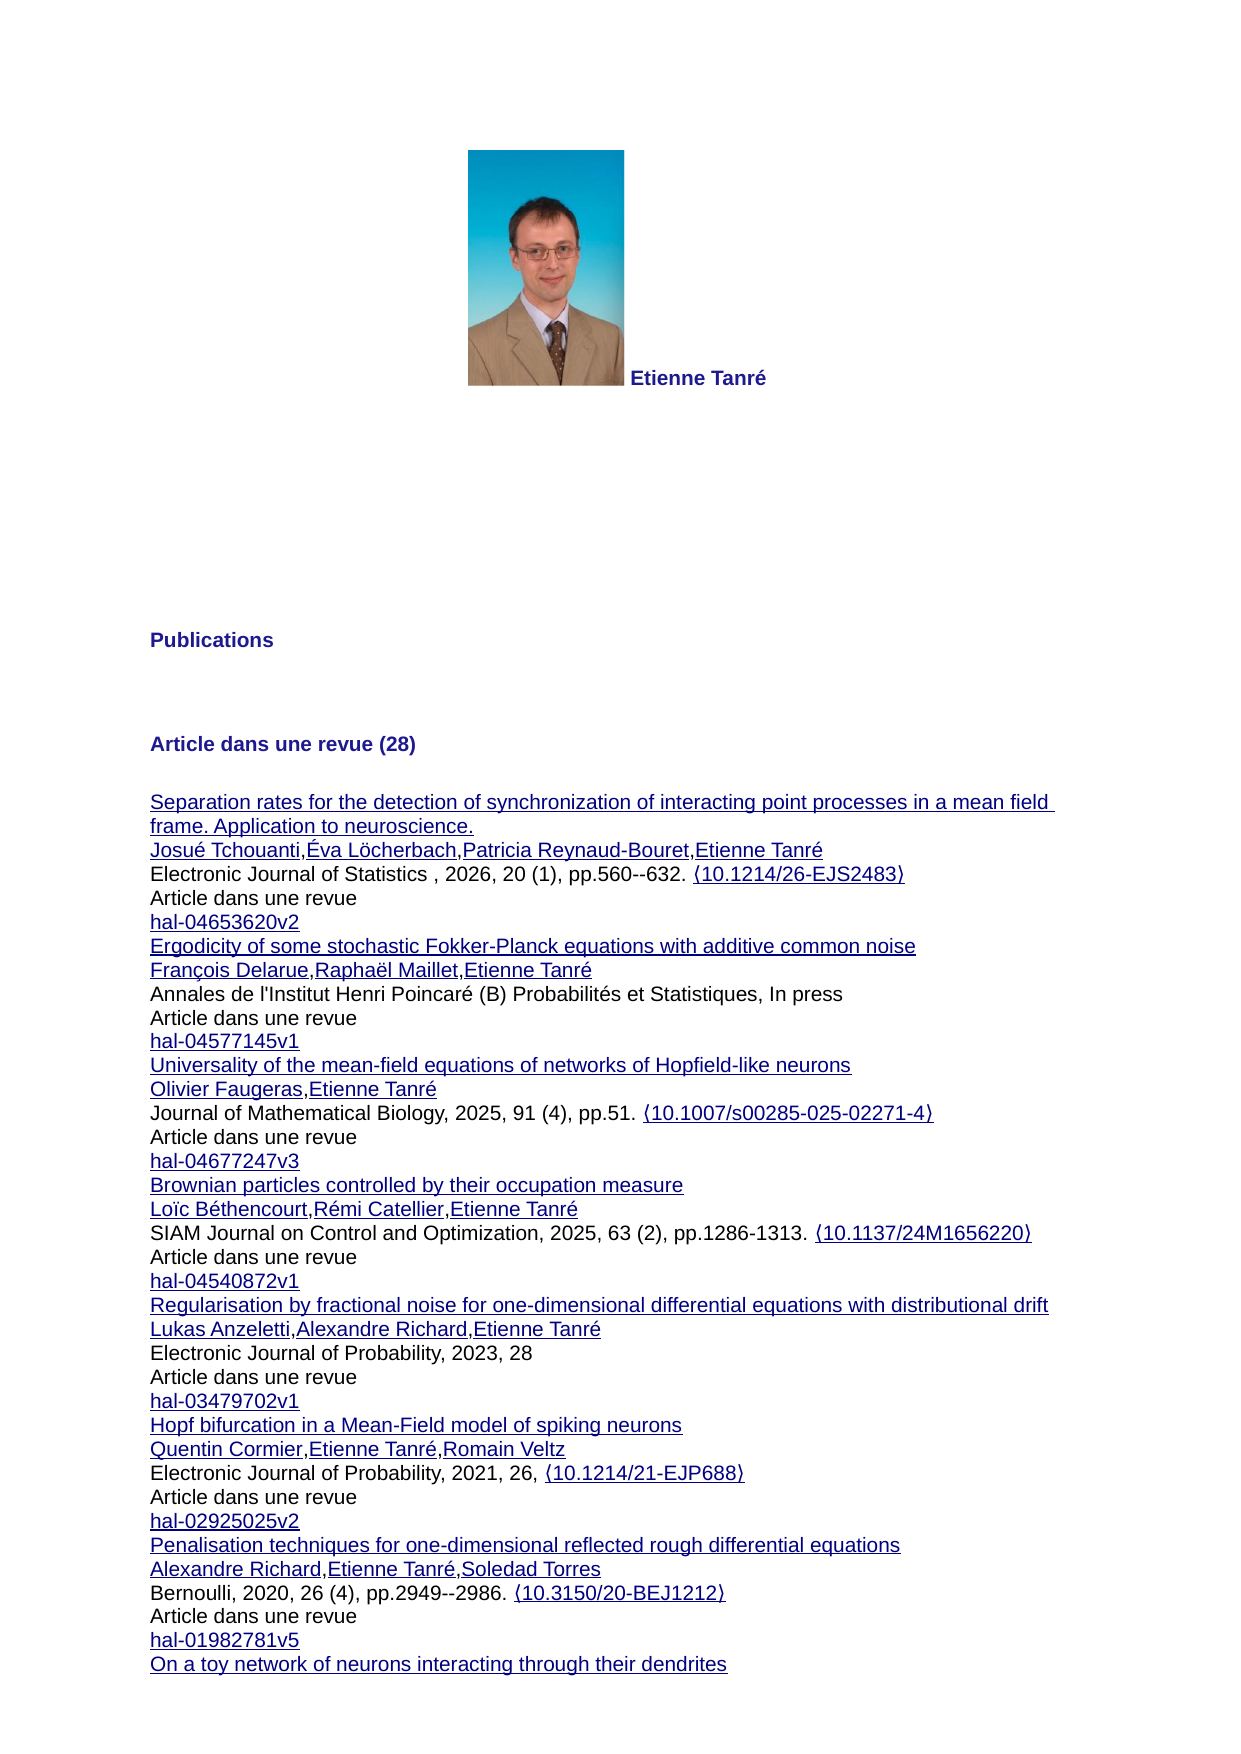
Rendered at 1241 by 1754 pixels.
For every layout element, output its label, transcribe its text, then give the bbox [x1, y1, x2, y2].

picture [468, 196, 625, 386]
table_header Separation rates for the detection of synchronization of interacting point processes in a mean field frame. Application to neuroscience. Josué Tchouanti,Éva Löcherbach,Patricia Reynaud-Bouret,Etienne Tanré Electronic Journal of Statistics , 2026, 20 (1), pp.560--632. ⟨10.1214/26-EJS2483⟩ Article dans une revue hal-04653620v2 [150, 790, 1090, 933]
table_cell Penalisation techniques for one-dimensional reflected rough differential equations Alexandre Richard,Etienne Tanré,Soledad Torres Bernoulli, 2020, 26 (4), pp.2949--2986. ⟨10.3150/20-BEJ1212⟩ Article dans une revue hal-01982781v5 [150, 1533, 1090, 1652]
subtitle Article dans une revue (28) [150, 731, 1090, 755]
table_cell Hopf bifurcation in a Mean-Field model of spiking neurons Quentin Cormier,Etienne Tanré,Romain Veltz Electronic Journal of Probability, 2021, 26, ⟨10.1214/21-EJP688⟩ Article dans une revue hal-02925025v2 [150, 1413, 1090, 1532]
table_cell Ergodicity of some stochastic Fokker-Planck equations with additive common noise François Delarue,Raphaël Maillet,Etienne Tanré Annales de l'Institut Henri Poincaré (B) Probabilités et Statistiques, In press Article dans une revue hal-04577145v1 [150, 934, 1090, 1053]
table_cell Regularisation by fractional noise for one-dimensional differential equations with distributional drift Lukas Anzeletti,Alexandre Richard,Etienne Tanré Electronic Journal of Probability, 2023, 28 Article dans une revue hal-03479702v1 [150, 1293, 1090, 1413]
subtitle Publications [150, 628, 1090, 652]
subtitle Etienne Tanré [150, 150, 1090, 390]
table_cell Brownian particles controlled by their occupation measure Loïc Béthencourt,Rémi Catellier,Etienne Tanré SIAM Journal on Control and Optimization, 2025, 63 (2), pp.1286-1313. ⟨10.1137/24M1656220⟩ Article dans une revue hal-04540872v1 [150, 1173, 1090, 1293]
table_cell Universality of the mean-field equations of networks of Hopfield-like neurons Olivier Faugeras,Etienne Tanré Journal of Mathematical Biology, 2025, 91 (4), pp.51. ⟨10.1007/s00285-025-02271-4⟩ Article dans une revue hal-04677247v3 [150, 1053, 1090, 1173]
table_cell On a toy network of neurons interacting through their dendrites [150, 1652, 1090, 1676]
